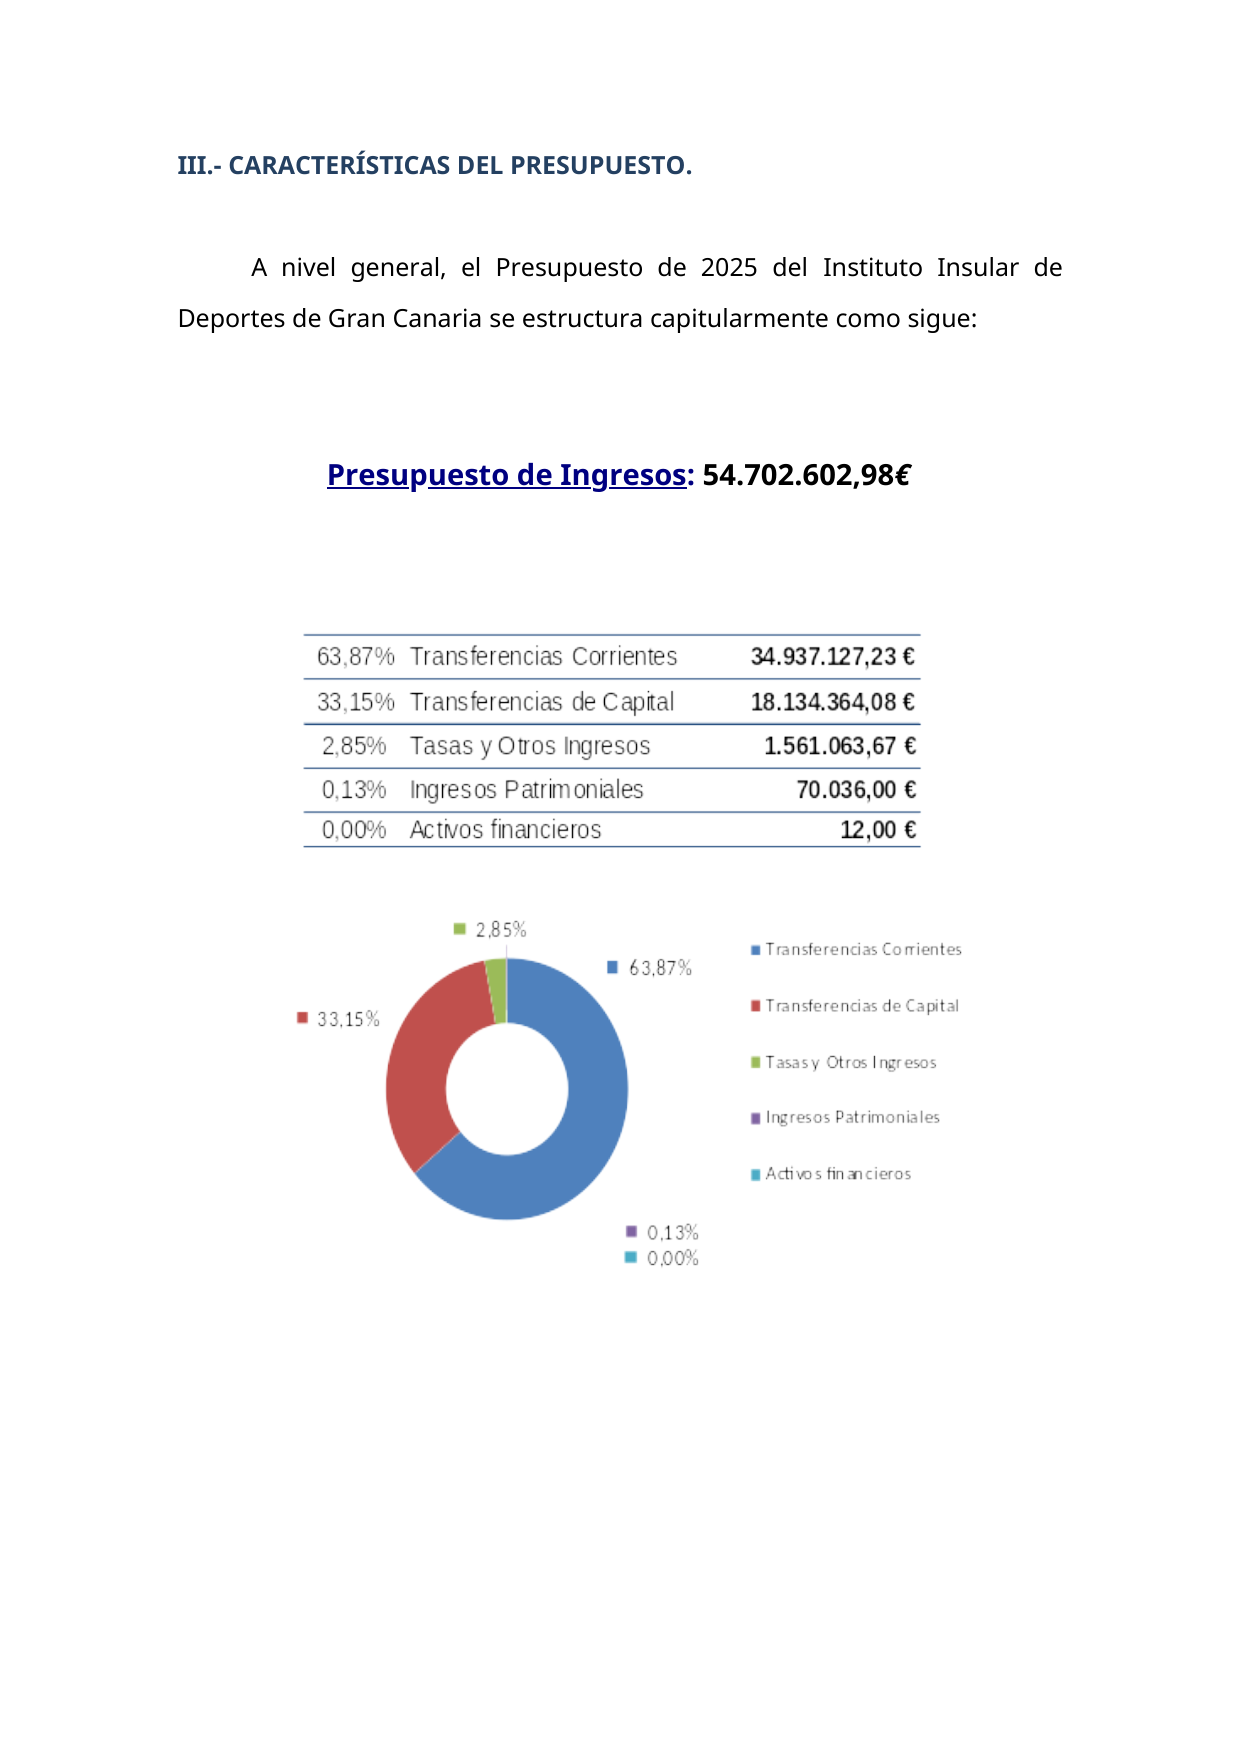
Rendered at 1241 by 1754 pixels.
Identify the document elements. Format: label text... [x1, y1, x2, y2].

text Presupuesto de Ingresos: 54.702.602,98€ [177, 454, 1063, 493]
text III.- CARACTERÍSTICAS DEL PRESUPUESTO. [177, 148, 1063, 182]
text A nivel general, el Presupuesto de 2025 del Instituto Insular de Deportes de Gran Canaria se estructura capitularmente como sigue: [177, 250, 1063, 335]
